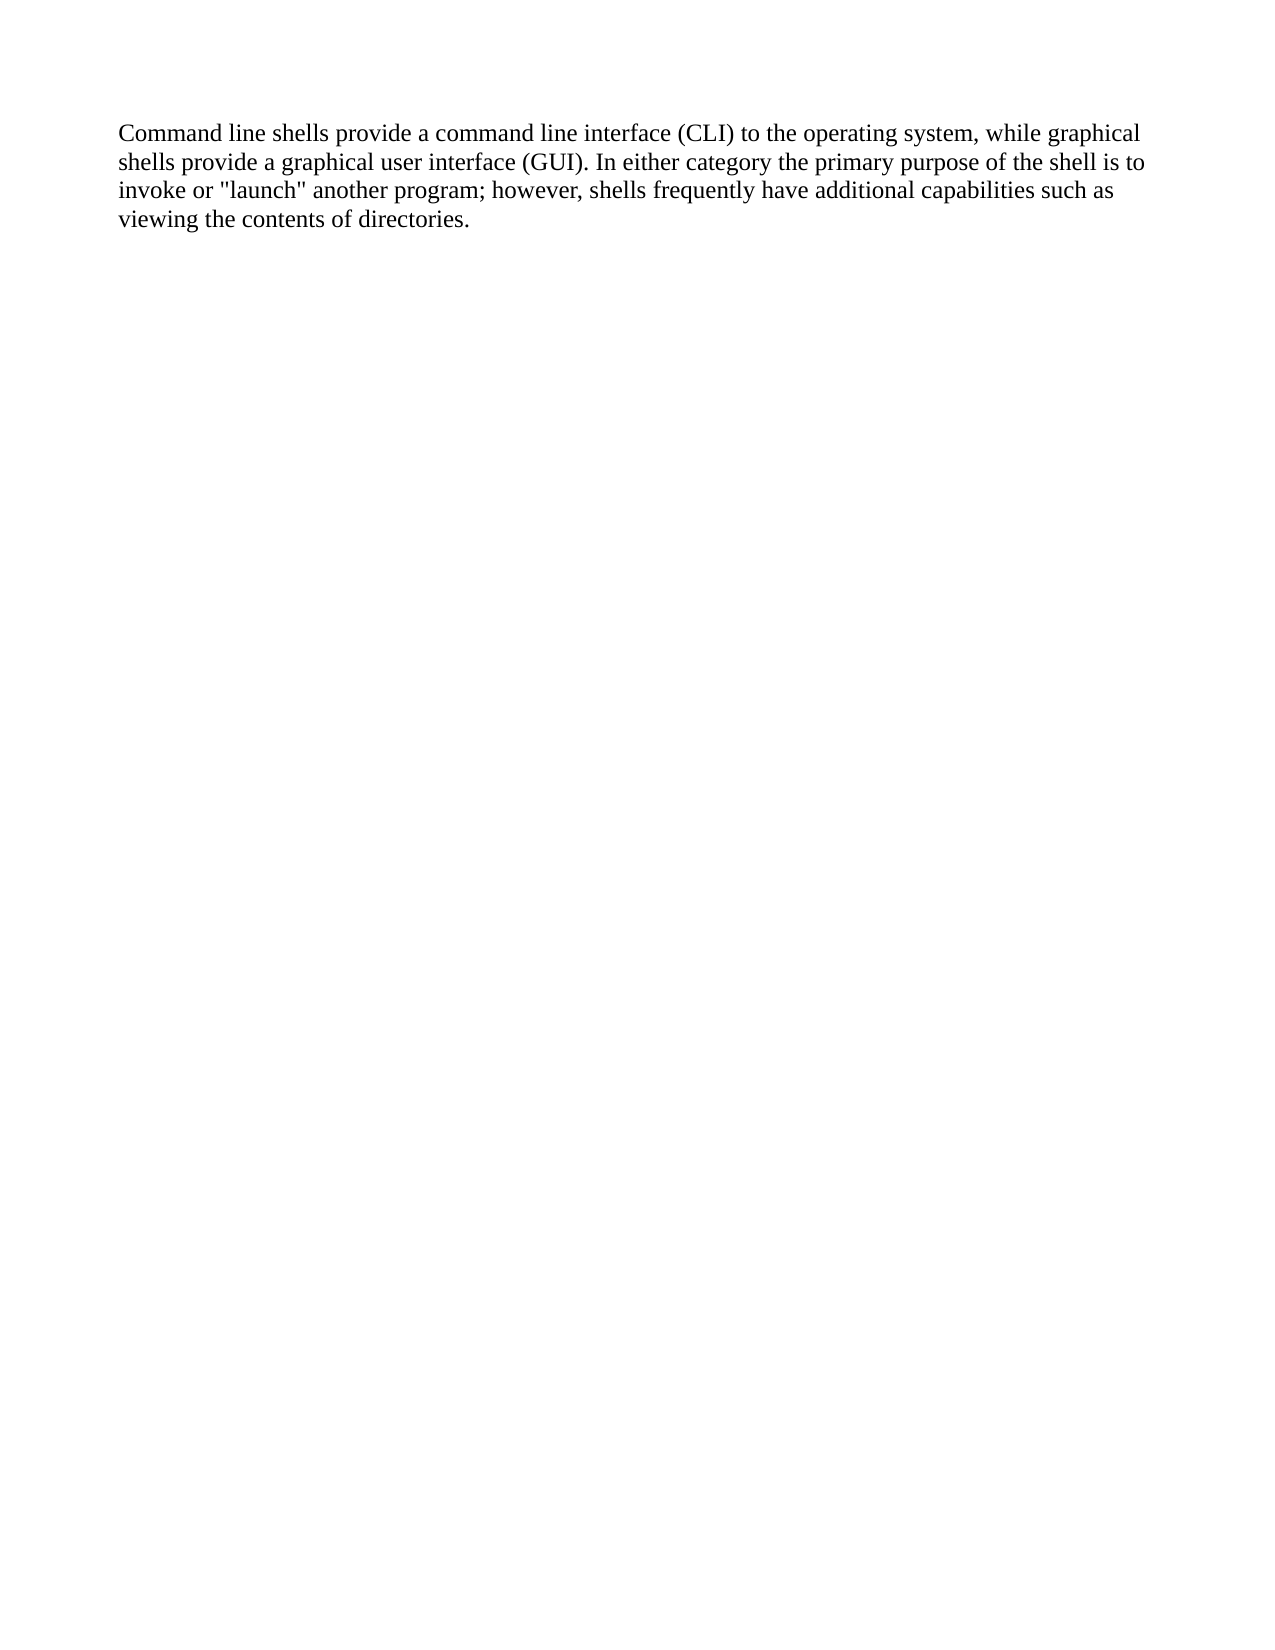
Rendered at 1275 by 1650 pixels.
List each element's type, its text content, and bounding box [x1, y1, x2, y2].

text Command line shells provide a command line interface (CLI) to the operating system, while graphical shells provide a graphical user interface (GUI). In either category the primary purpose of the shell is to invoke or "launch" another program; however, shells frequently have additional capabilities such as viewing the contents of directories. [118, 118, 1157, 233]
